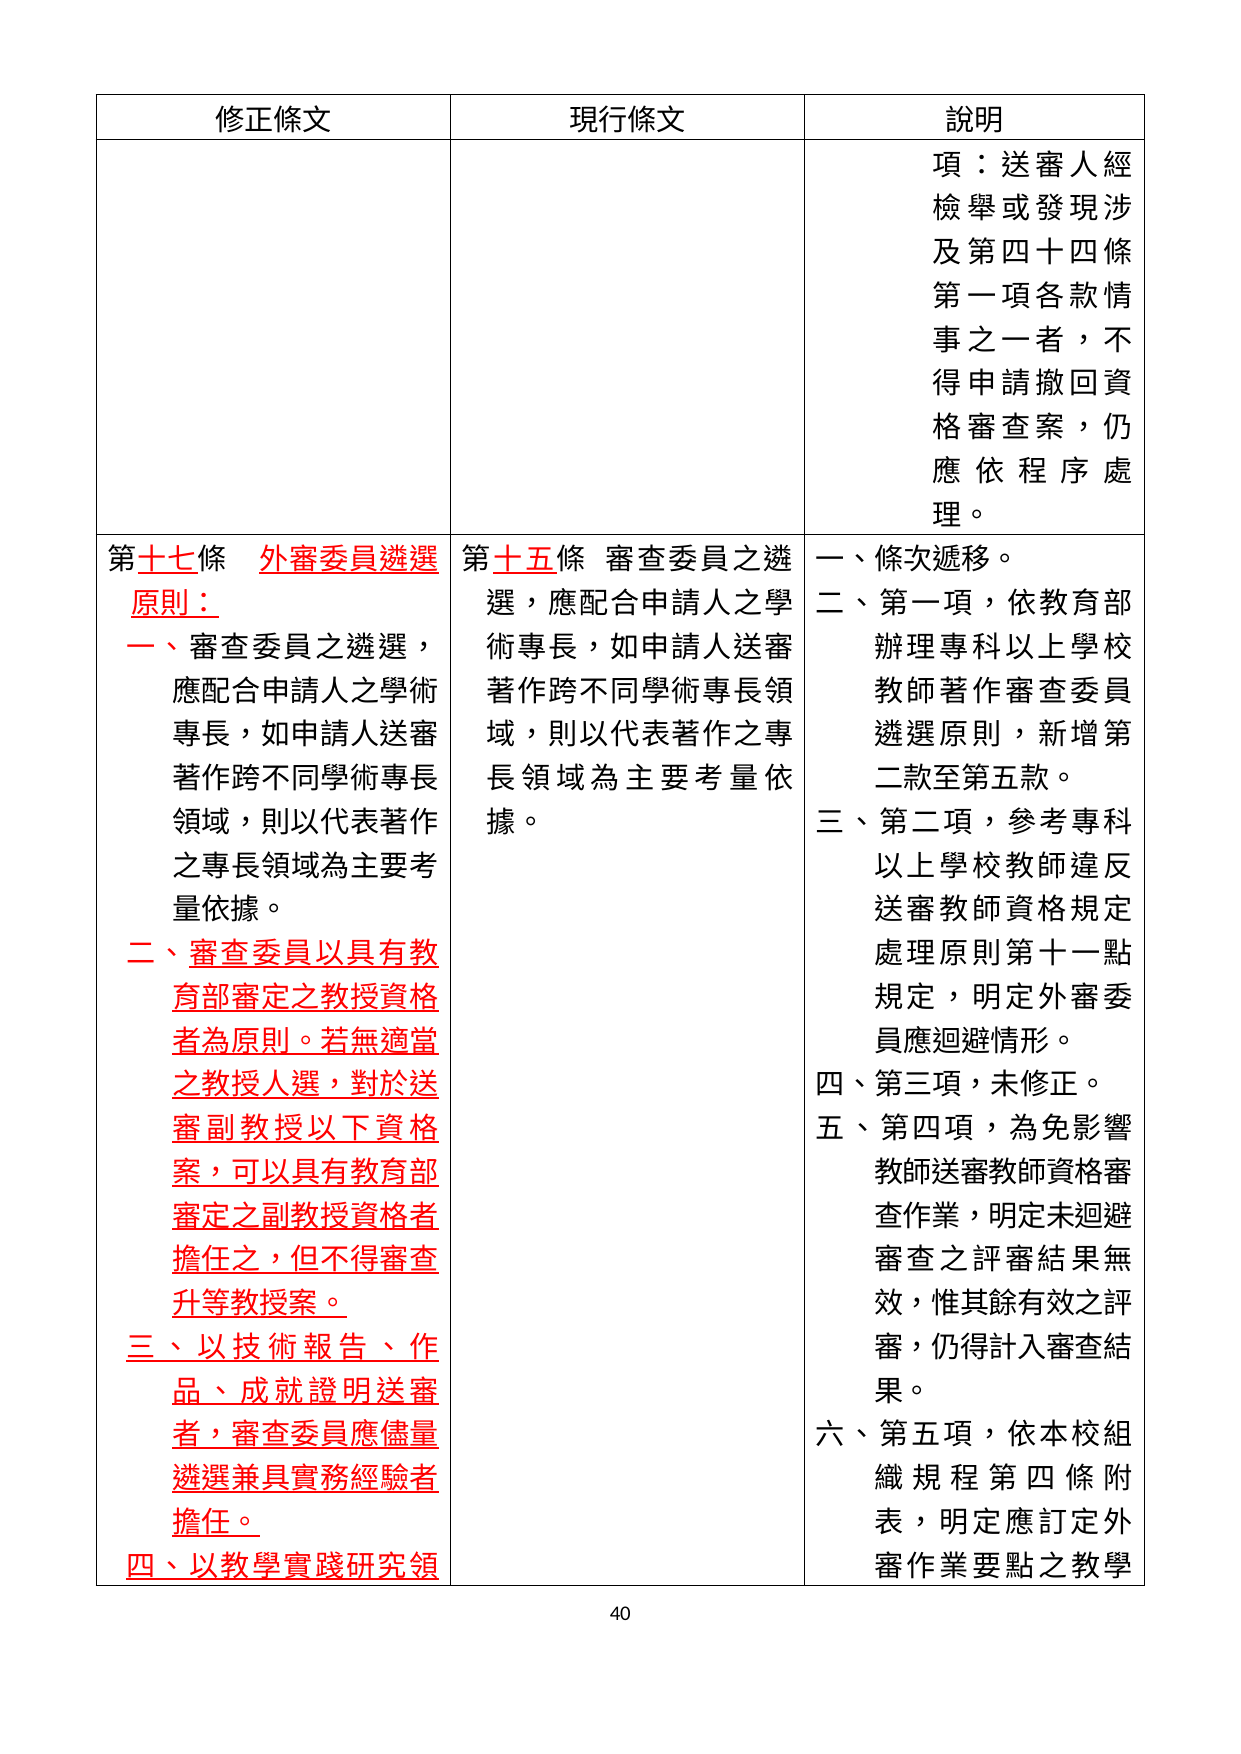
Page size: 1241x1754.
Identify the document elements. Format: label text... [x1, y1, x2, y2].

table_cell 第十五條 審查委員之遴選，應配合申請人之學術專長，如申請人送審著作跨不同學術專長領域，則以代表著作之專長領域為主要考量依據。 [451, 535, 804, 1585]
table_cell 第十七條 外審委員遴選原則： 一、審查委員之遴選，應配合申請人之學術專長，如申請人送審著作跨不同學術專長領域，則以代表著作之專長領域為主要考量依據。 二、審查委員以具有教育部審定之教授資格者為原則。若無適當之教授人選，對於送審副教授以下資格案，可以具有教育部審定之副教授資格者擔任之，但不得審查升等教授案。 三、以技術報告、作品、成就證明送審者，審查委員應儘量遴選兼具實務經驗者擔任。 四、以教學實踐研究領 [97, 535, 450, 1585]
table_cell [97, 140, 450, 534]
table_header 修正條文 [97, 95, 450, 139]
table_cell [451, 140, 804, 534]
table_header 現行條文 [451, 95, 804, 139]
table_header 說明 [805, 95, 1144, 139]
table_cell 項：送審人經檢舉或發現涉及第四十四條第一項各款情事之一者，不得申請撤回資格審查案，仍應依程序處理。 [805, 140, 1144, 534]
table_cell 一、條次遞移。 二、第一項，依教育部辦理專科以上學校教師著作審查委員遴選原則，新增第二款至第五款。 三、第二項，參考專科以上學校教師違反送審教師資格規定處理原則第十一點規定，明定外審委員應迴避情形。 四、第三項，未修正。 五、第四項，為免影響教師送審教師資格審查作業，明定未迴避審查之評審結果無效，惟其餘有效之評審，仍得計入審查結果。 六、第五項，依本校組織規程第四條附表，明定應訂定外審作業要點之教學 [805, 535, 1144, 1585]
